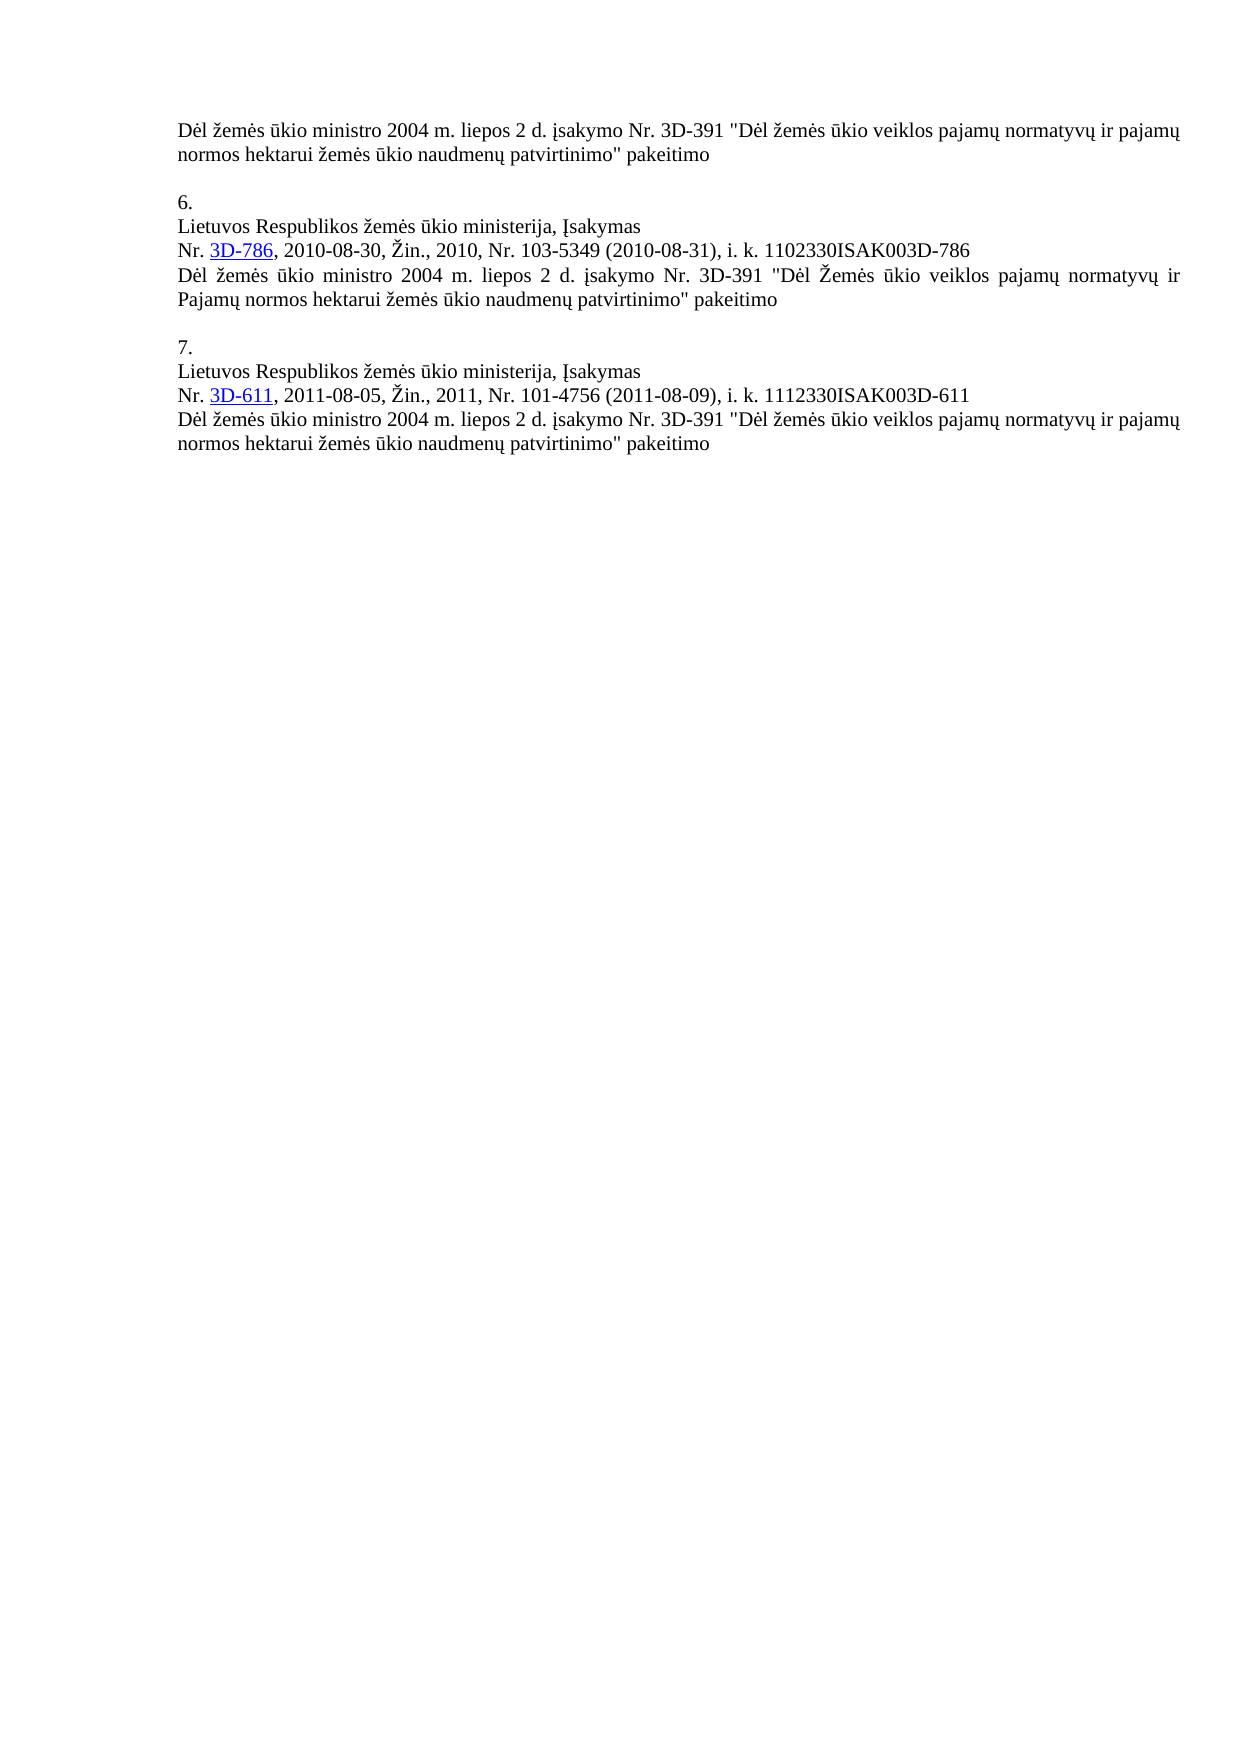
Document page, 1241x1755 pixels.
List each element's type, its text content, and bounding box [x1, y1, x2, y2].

text Dėl žemės ūkio ministro 2004 m. liepos 2 d. įsakymo Nr. 3D-391 "Dėl Žemės ūkio veiklos pajamų normatyvų ir Pajamų normos hektarui žemės ūkio naudmenų patvirtinimo" pakeitimo [177, 262, 1181, 311]
text 7. [177, 335, 1181, 359]
text 6. [177, 190, 1181, 214]
text Lietuvos Respublikos žemės ūkio ministerija, Įsakymas [177, 359, 1181, 383]
text Nr. 3D-786, 2010-08-30, Žin., 2010, Nr. 103-5349 (2010-08-31), i. k. 1102330ISAK003D-786 [177, 238, 1181, 262]
text Lietuvos Respublikos žemės ūkio ministerija, Įsakymas [177, 214, 1181, 238]
text Dėl žemės ūkio ministro 2004 m. liepos 2 d. įsakymo Nr. 3D-391 "Dėl žemės ūkio veiklos pajamų normatyvų ir pajamų normos hektarui žemės ūkio naudmenų patvirtinimo" pakeitimo [177, 118, 1181, 166]
text Nr. 3D-611, 2011-08-05, Žin., 2011, Nr. 101-4756 (2011-08-09), i. k. 1112330ISAK003D-611 [177, 383, 1181, 407]
text Dėl žemės ūkio ministro 2004 m. liepos 2 d. įsakymo Nr. 3D-391 "Dėl žemės ūkio veiklos pajamų normatyvų ir pajamų normos hektarui žemės ūkio naudmenų patvirtinimo" pakeitimo [177, 407, 1181, 455]
